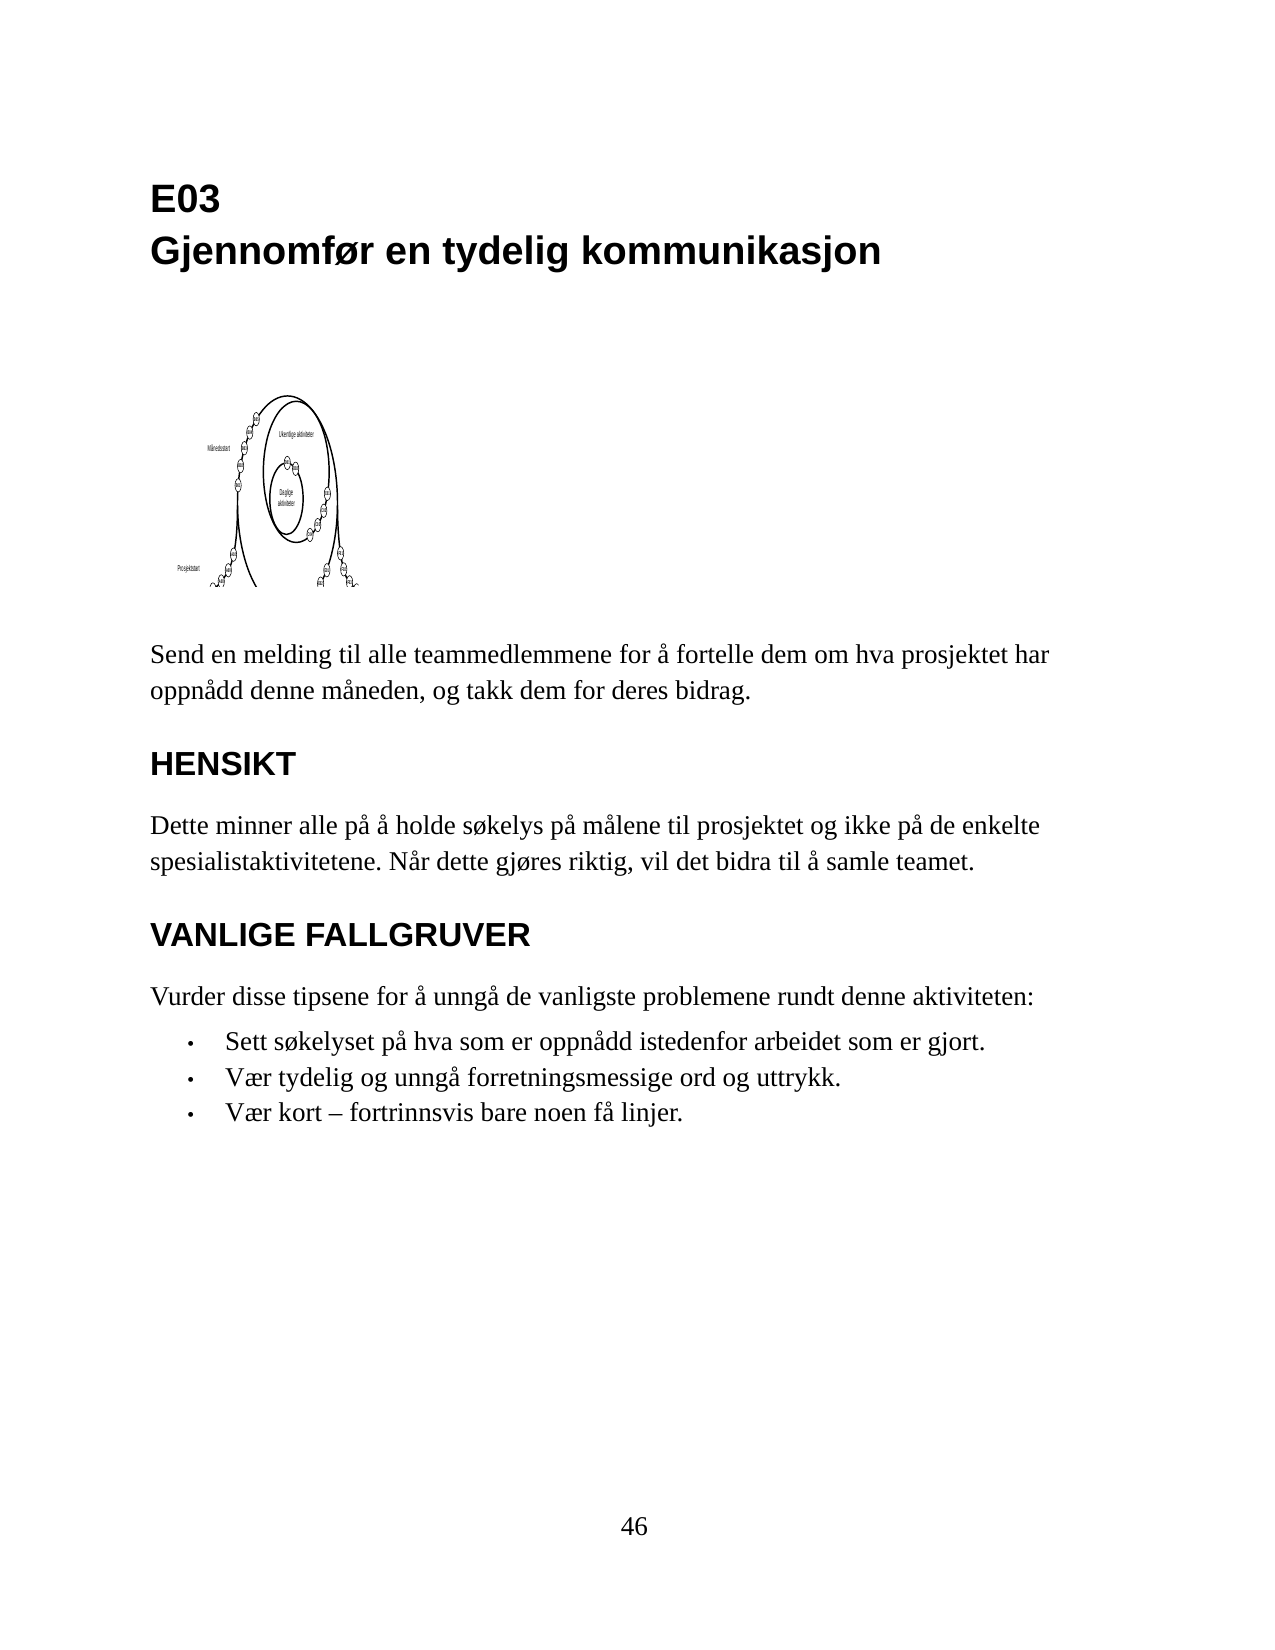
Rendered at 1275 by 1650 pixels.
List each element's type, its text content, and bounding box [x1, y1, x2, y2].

subtitle VANLIGE FALLGRUVER [150, 915, 1125, 953]
list Sett søkelyset på hva som er oppnådd istedenfor arbeidet som er gjort. [187, 1025, 1125, 1056]
text Dette minner alle på å holde søkelys på målene til prosjektet og ikke på de enkelte spesialistaktivitetene. Når dette gjøres riktig, vil det bidra til å samle teamet. [150, 809, 1125, 876]
subtitle E03 Gjennomfør en tydelig kommunikasjon [150, 175, 1125, 273]
text Send en melding til alle teammedlemmene for å fortelle dem om hva prosjektet har oppnådd denne måneden, og takk dem for deres bidrag. [150, 638, 1125, 705]
subtitle HENSIKT [150, 744, 1125, 782]
list Vær kort – fortrinnsvis bare noen få linjer. [187, 1097, 1125, 1128]
list Vær tydelig og unngå forretningsmessige ord og uttrykk. [187, 1061, 1125, 1092]
text Vurder disse tipsene for å unngå de vanligste problemene rundt denne aktiviteten: [150, 980, 1125, 1012]
